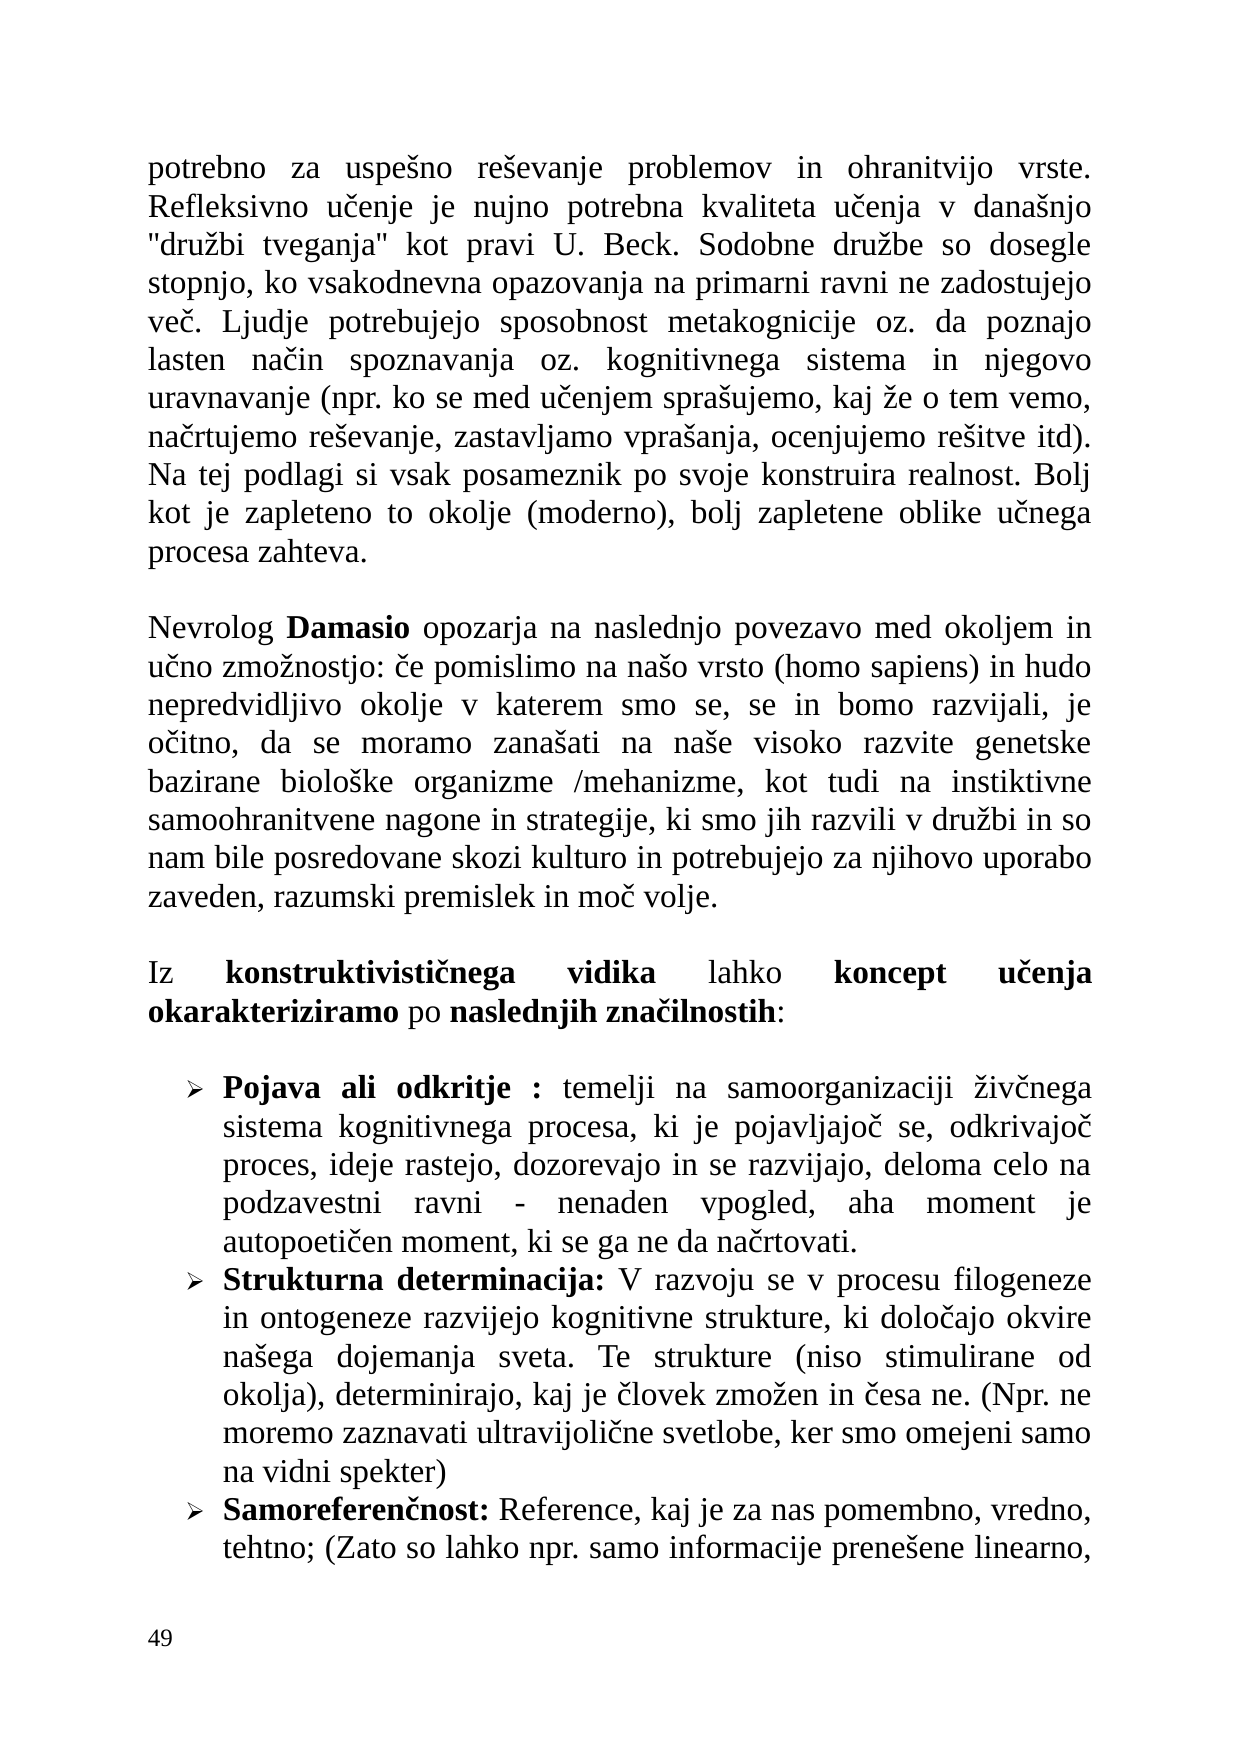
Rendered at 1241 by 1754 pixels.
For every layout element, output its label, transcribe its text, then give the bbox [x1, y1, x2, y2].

text Nevrolog Damasio opozarja na naslednjo povezavo med okoljem in učno zmožnostjo: če pomislimo na našo vrsto (homo sapiens) in hudo nepredvidljivo okolje v katerem smo se, se in bomo razvijali, je očitno, da se moramo zanašati na naše visoko razvite genetske bazirane biološke organizme /mehanizme, kot tudi na instiktivne samoohranitvene nagone in strategije, ki smo jih razvili v družbi in so nam bile posredovane skozi kulturo in potrebujejo za njihovo uporabo zaveden, razumski premislek in moč volje. [148, 608, 1093, 914]
list Strukturna determinacija: V razvoju se v procesu filogeneze in ontogeneze razvijejo kognitivne strukture, ki določajo okvire našega dojemanja sveta. Te strukture (niso stimulirane od okolja), determinirajo, kaj je človek zmožen in česa ne. (Npr. ne moremo zaznavati ultravijolične svetlobe, ker smo omejeni samo na vidni spekter) [185, 1259, 1093, 1489]
list Samoreferenčnost: Reference, kaj je za nas pomembno, vredno, tehtno; (Zato so lahko npr. samo informacije prenešene linearno, [185, 1489, 1093, 1566]
text potrebno za uspešno reševanje problemov in ohranitvijo vrste. Refleksivno učenje je nujno potrebna kvaliteta učenja v današnjo ''družbi tveganja'' kot pravi U. Beck. Sodobne družbe so dosegle stopnjo, ko vsakodnevna opazovanja na primarni ravni ne zadostujejo več. Ljudje potrebujejo sposobnost metakognicije oz. da poznajo lasten način spoznavanja oz. kognitivnega sistema in njegovo uravnavanje (npr. ko se med učenjem sprašujemo, kaj že o tem vemo, načrtujemo reševanje, zastavljamo vprašanja, ocenjujemo rešitve itd). Na tej podlagi si vsak posameznik po svoje konstruira realnost. Bolj kot je zapleteno to okolje (moderno), bolj zapletene oblike učnega procesa zahteva. [148, 148, 1093, 569]
text Iz konstruktivističnega vidika lahko koncept učenja okarakteriziramo po naslednjih značilnostih: [148, 953, 1093, 1029]
list Pojava ali odkritje : temelji na samoorganizaciji živčnega sistema kognitivnega procesa, ki je pojavljajoč se, odkrivajoč proces, ideje rastejo, dozorevajo in se razvijajo, deloma celo na podzavestni ravni - nenaden vpogled, aha moment je autopoetičen moment, ki se ga ne da načrtovati. [185, 1068, 1093, 1259]
